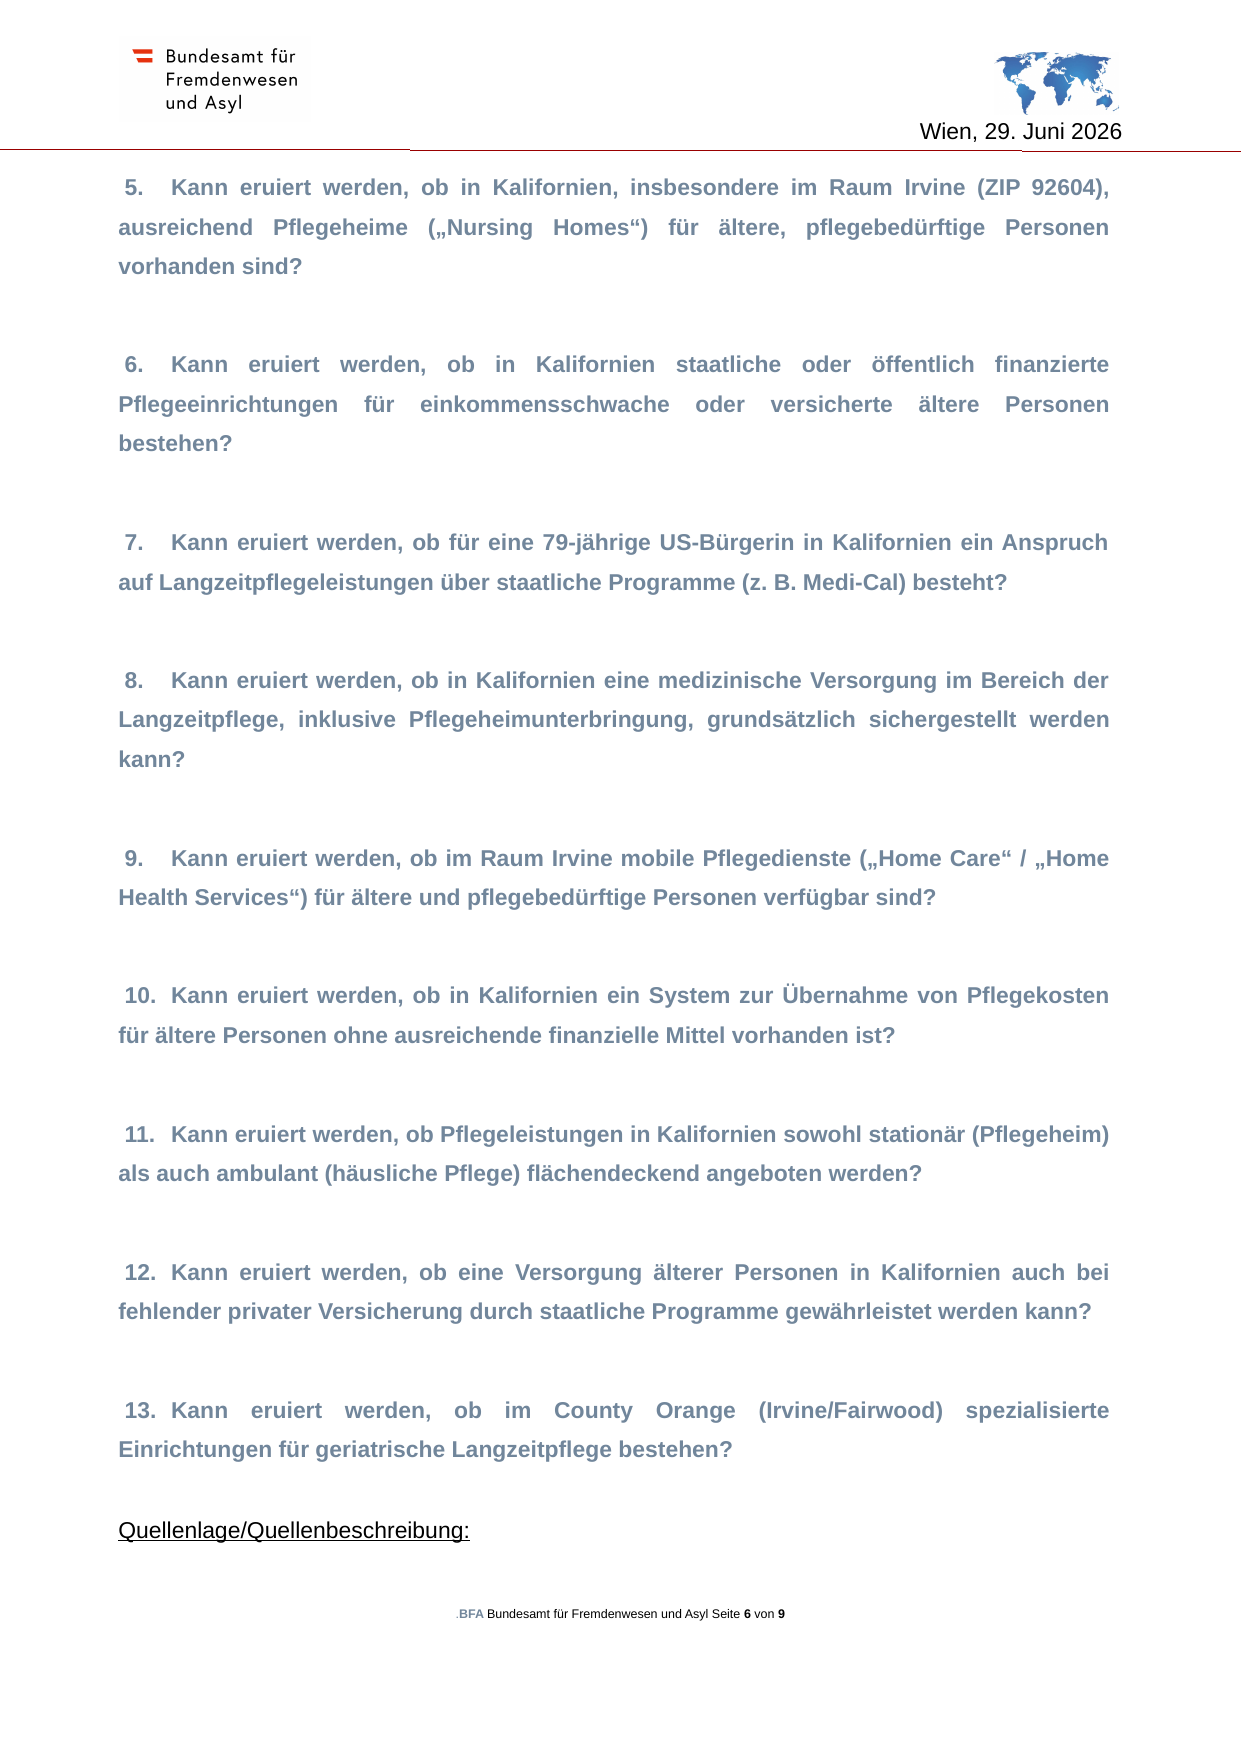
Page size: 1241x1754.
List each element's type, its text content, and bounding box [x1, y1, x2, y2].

subtitle Kann eruiert werden, ob Pflegeleistungen in Kalifornien sowohl stationär (Pflegeheim) als auch ambulant (häusliche Pflege) flächendeckend angeboten werden? [118, 1121, 1110, 1186]
picture [119, 36, 311, 122]
subtitle Kann eruiert werden, ob in Kalifornien eine medizinische Versorgung im Bereich der Langzeitpflege, inklusive Pflegeheimunterbringung, grundsätzlich sichergestellt werden kann? [118, 667, 1110, 772]
text Quellenlage/Quellenbeschreibung: [118, 1517, 1122, 1543]
subtitle Kann eruiert werden, ob in Kalifornien staatliche oder öffentlich finanzierte Pflegeeinrichtungen für einkommensschwache oder versicherte ältere Personen bestehen? [118, 351, 1110, 457]
subtitle Kann eruiert werden, ob im Raum Irvine mobile Pflegedienste („Home Care“ / „Home Health Services“) für ältere und pflegebedürftige Personen verfügbar sind? [118, 844, 1110, 910]
subtitle Kann eruiert werden, ob in Kalifornien ein System zur Übernahme von Pflegekosten für ältere Personen ohne ausreichende finanzielle Mittel vorhanden ist? [118, 982, 1110, 1048]
subtitle Kann eruiert werden, ob eine Versorgung älterer Personen in Kalifornien auch bei fehlender privater Versicherung durch staatliche Programme gewährleistet werden kann? [118, 1258, 1110, 1324]
subtitle Kann eruiert werden, ob in Kalifornien, insbesondere im Raum Irvine (ZIP 92604), ausreichend Pflegeheime („Nursing Homes“) für ältere, pflegebedürftige Personen vorhanden sind? [118, 174, 1110, 279]
subtitle Kann eruiert werden, ob im County Orange (Irvine/Fairwood) spezialisierte Einrichtungen für geriatrische Langzeitpflege bestehen? [118, 1397, 1110, 1462]
subtitle Kann eruiert werden, ob für eine 79-jährige US-Bürgerin in Kalifornien ein Anspruch auf Langzeitpflegeleistungen über staatliche Programme (z. B. Medi-Cal) besteht? [118, 529, 1110, 595]
picture [994, 52, 1120, 115]
